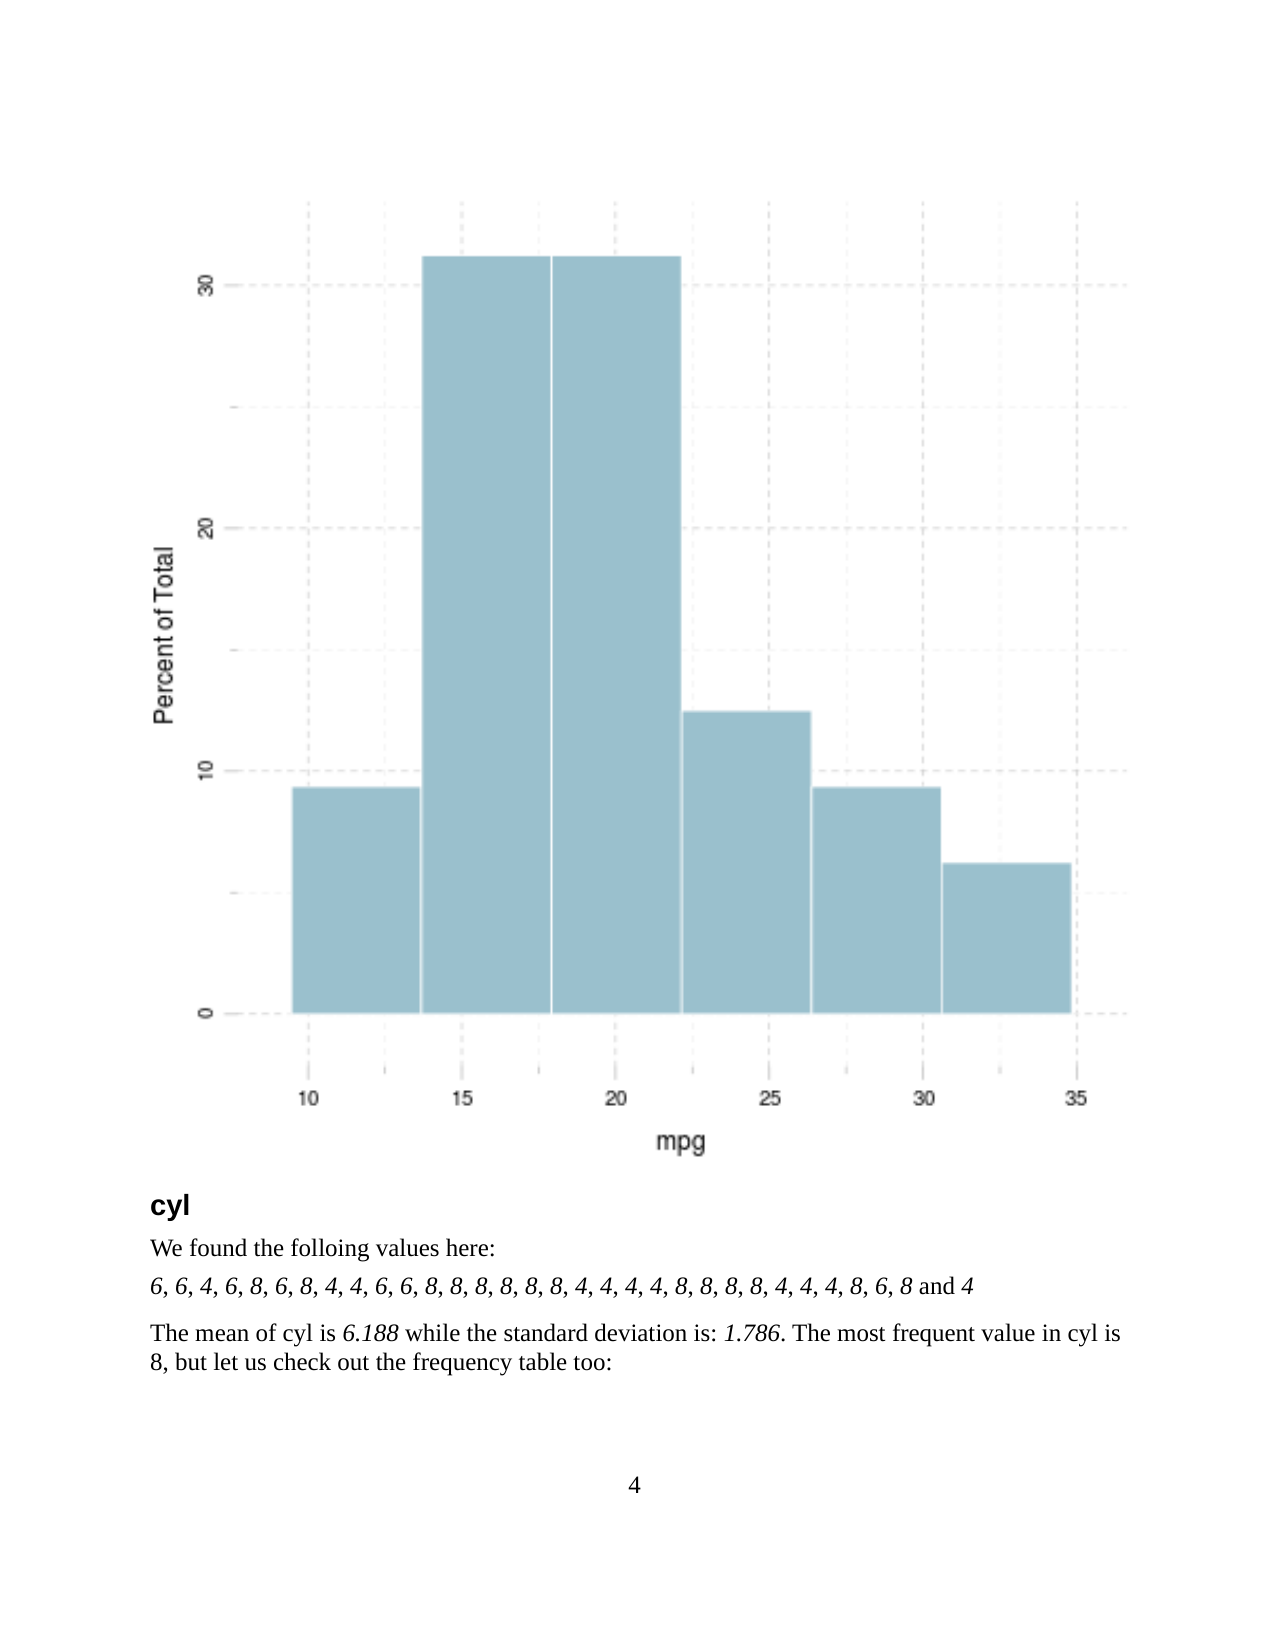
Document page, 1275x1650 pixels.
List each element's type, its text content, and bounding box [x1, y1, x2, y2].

subtitle cyl [150, 1187, 1125, 1221]
text We found the folloing values here: [150, 1233, 1125, 1262]
text 6, 6, 4, 6, 8, 6, 8, 4, 4, 6, 6, 8, 8, 8, 8, 8, 8, 4, 4, 4, 4, 8, 8, 8, 8, 4, 4, 4, 8, 6, 8 and 4 [150, 1271, 1125, 1300]
text The mean of cyl is 6.188 while the standard deviation is: 1.786. The most frequent value in cyl is 8, but let us check out the frequency table too: [150, 1318, 1125, 1375]
picture [150, 150, 1163, 1163]
